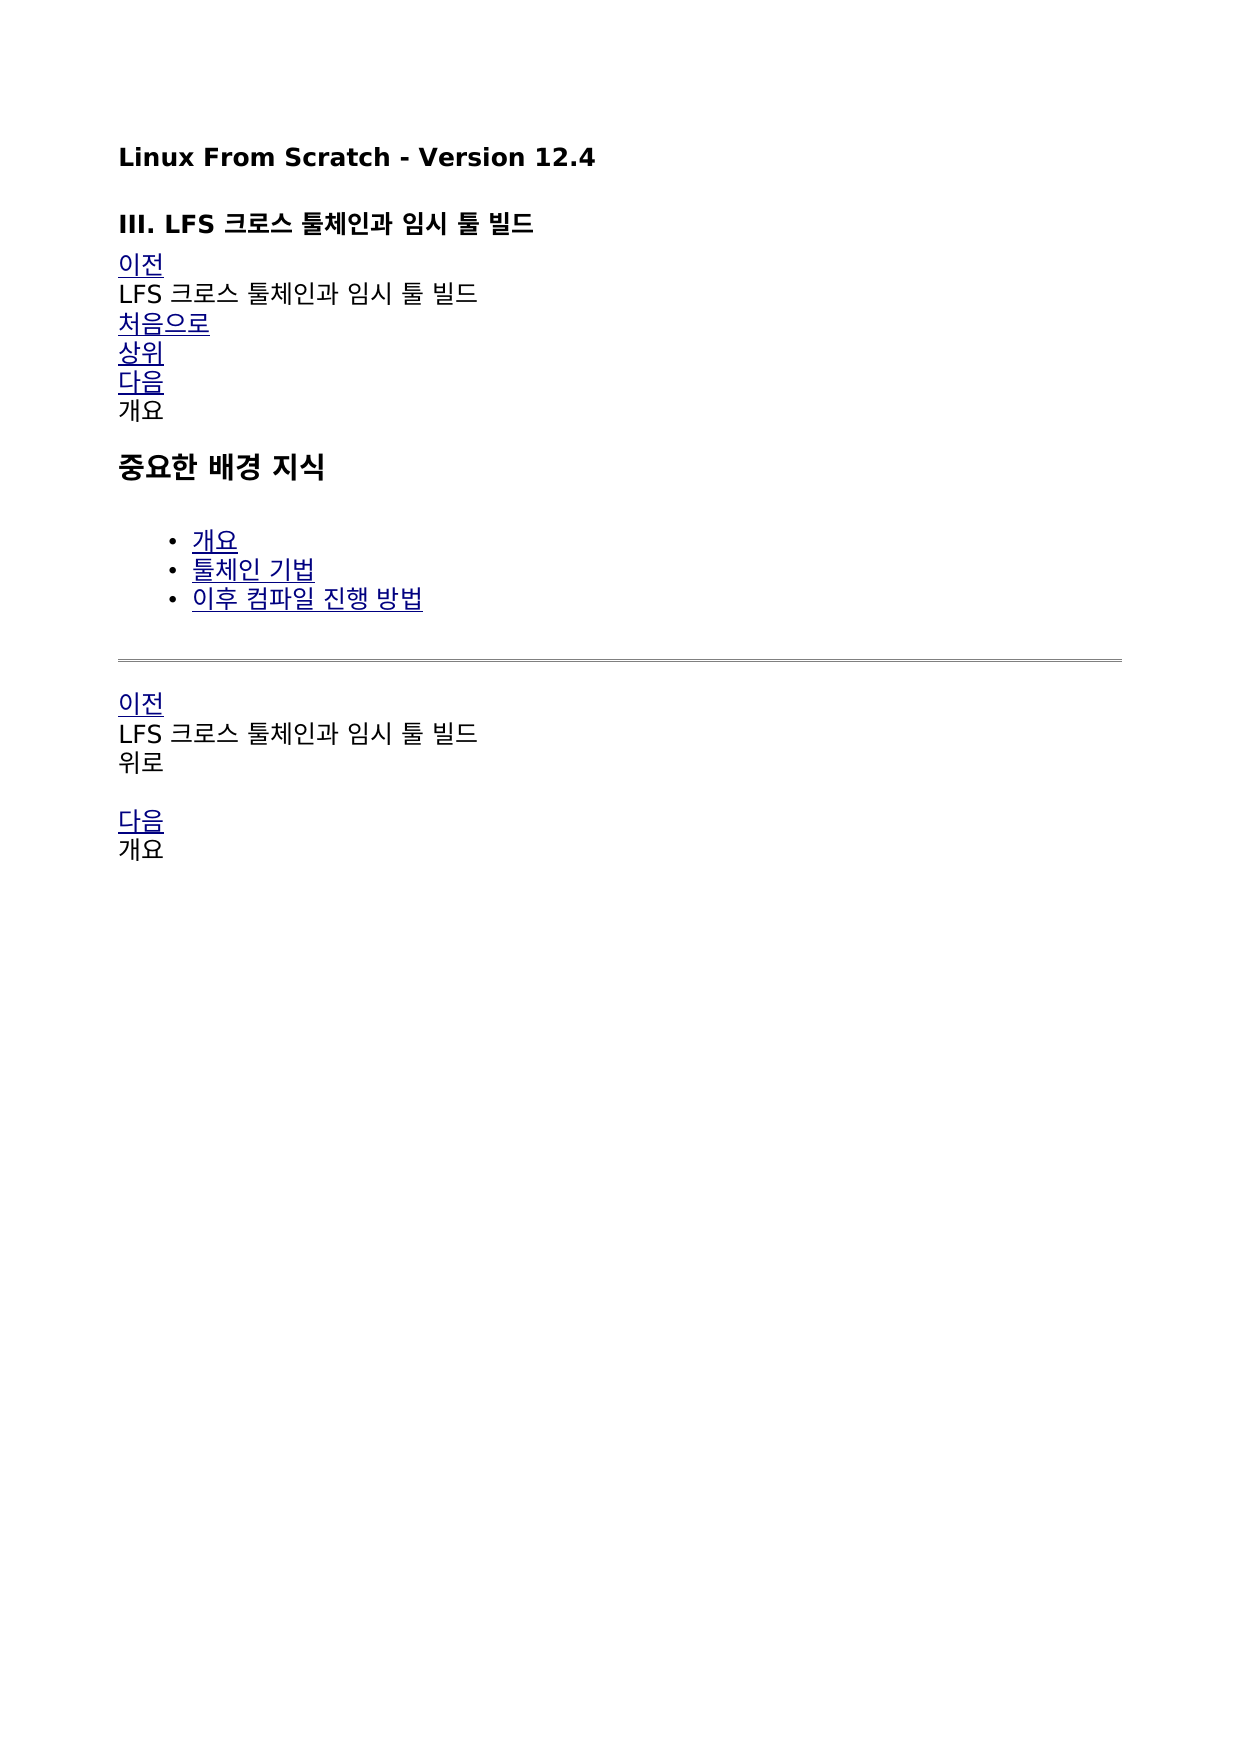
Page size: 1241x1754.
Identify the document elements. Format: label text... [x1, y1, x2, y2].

list 툴체인 기법 [177, 557, 1122, 586]
subtitle 중요한 배경 지식 [118, 451, 1122, 485]
text 다음 개요 [118, 368, 1122, 426]
list 이후 컴파일 진행 방법 [177, 586, 1122, 615]
text 이전 LFS 크로스 툴체인과 임시 툴 빌드 [118, 251, 1122, 310]
text 위로 [118, 749, 1122, 807]
text 이전 LFS 크로스 툴체인과 임시 툴 빌드 [118, 691, 1122, 749]
subtitle III. LFS 크로스 툴체인과 임시 툴 빌드 [118, 210, 1122, 239]
text 다음 개요 [118, 807, 1122, 866]
subtitle Linux From Scratch - Version 12.4 [118, 143, 1122, 172]
list 개요 [177, 527, 1122, 557]
text 처음으로 상위 [118, 310, 1122, 368]
